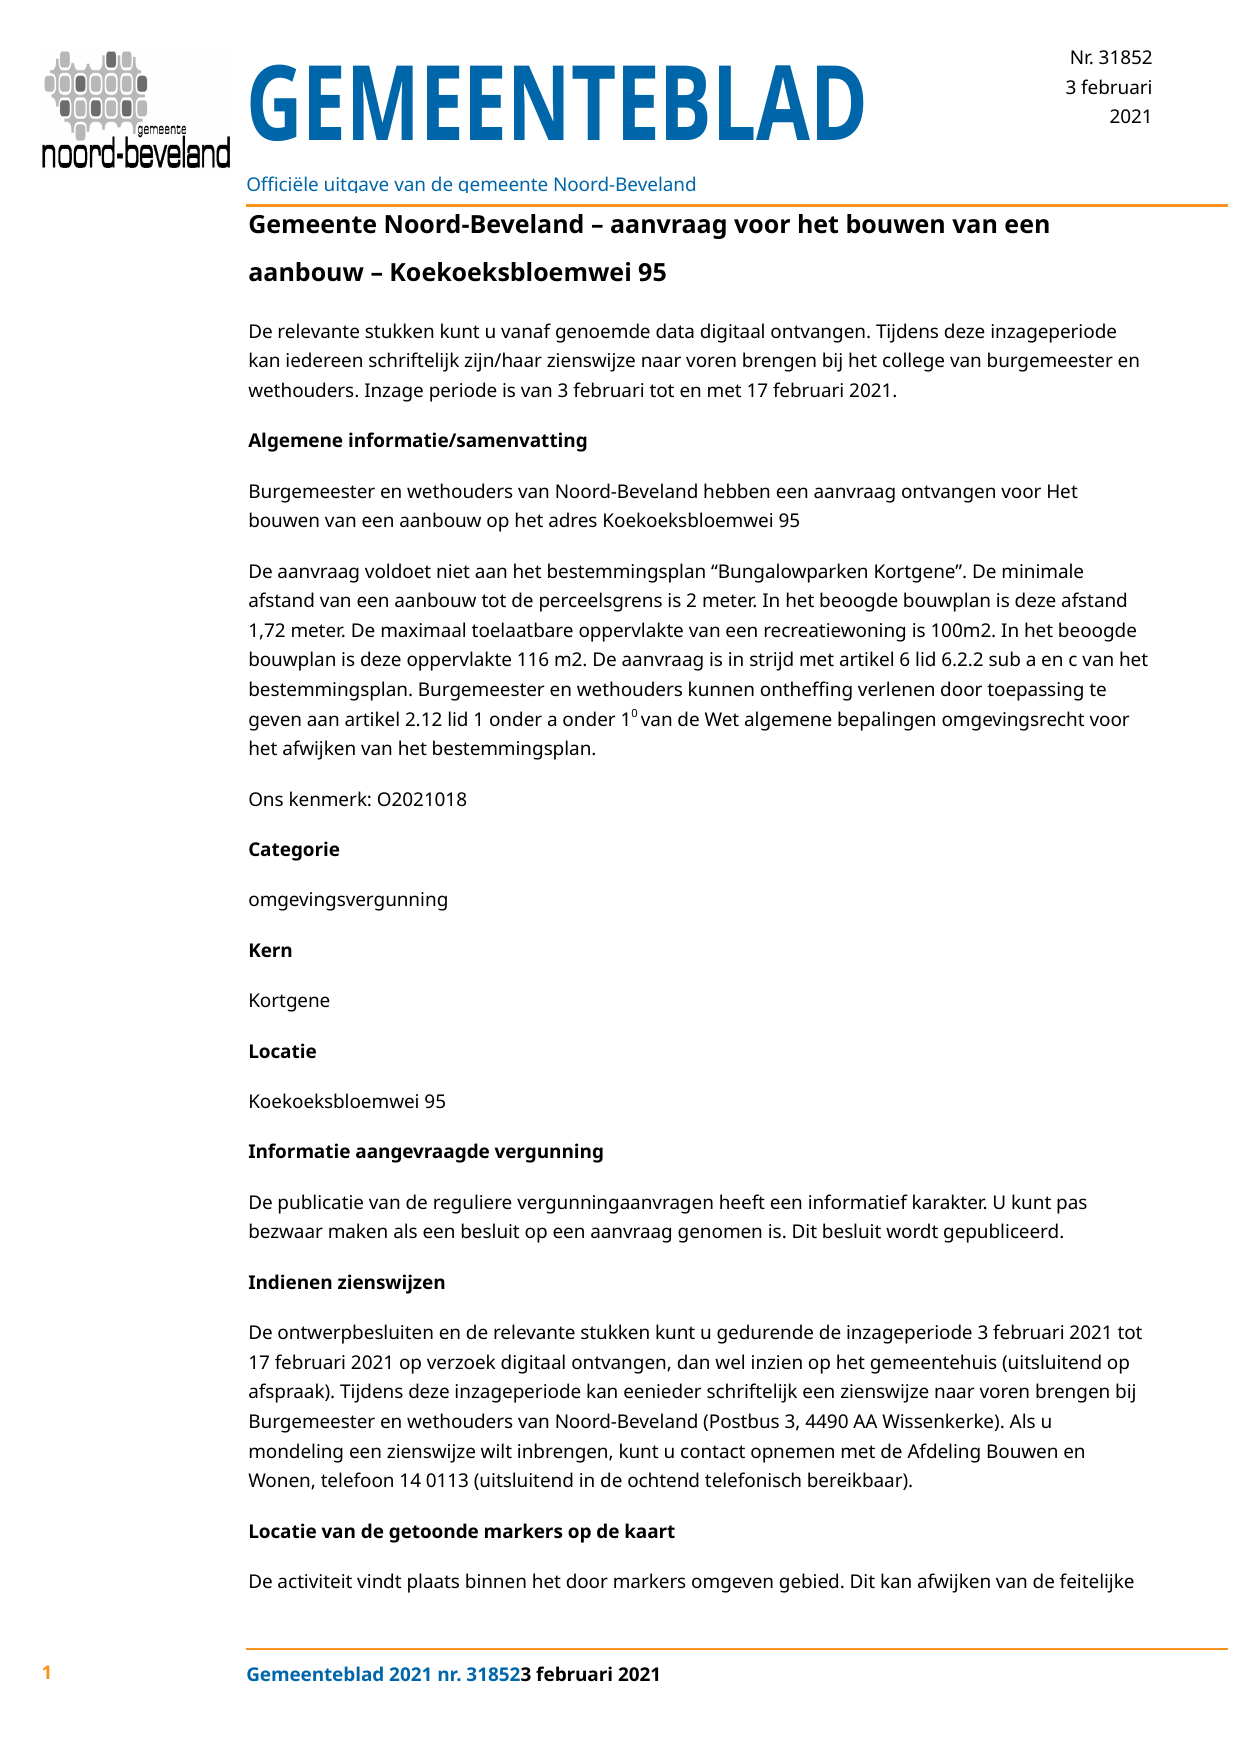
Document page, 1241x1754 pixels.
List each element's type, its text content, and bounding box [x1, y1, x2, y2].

text Burgemeester en wethouders van Noord-Beveland hebben een aanvraag ontvangen voor Het bouwen van een aanbouw op het adres Koekoeksbloemwei 95 [248, 478, 1152, 533]
text omgevingsvergunning [248, 887, 1152, 912]
text Kern [248, 937, 1152, 963]
text Locatie [248, 1038, 1152, 1064]
text Algemene informatie/samenvatting [248, 427, 1152, 453]
text De activiteit vindt plaats binnen het door markers omgeven gebied. Dit kan afwijken van de feitelijke [248, 1568, 1152, 1594]
picture [41, 47, 231, 172]
text Categorie [248, 836, 1152, 862]
text De publicatie van de reguliere vergunningaanvragen heeft een informatief karakter. U kunt pas bezwaar maken als een besluit op een aanvraag genomen is. Dit besluit wordt gepubliceerd. [248, 1189, 1152, 1244]
text Indienen zienswijzen [248, 1269, 1152, 1295]
text Informatie aangevraagde vergunning [248, 1139, 1152, 1164]
text De aanvraag voldoet niet aan het bestemmingsplan “Bungalowparken Kortgene”. De minimale afstand van een aanbouw tot de perceelsgrens is 2 meter. In het beoogde bouwplan is deze afstand 1,72 meter. De maximaal toelaatbare oppervlakte van een recreatiewoning is 100m2. In het beoogde bouwplan is deze oppervlakte 116 m2. De aanvraag is in strijd met artikel 6 lid 6.2.2 sub a en c van het bestemmingsplan. Burgemeester en wethouders kunnen ontheffing verlenen door toepassing te geven aan artikel 2.12 lid 1 onder a onder 10 van de Wet algemene bepalingen omgevingsrecht voor het afwijken van het bestemmingsplan. [248, 558, 1152, 761]
text De ontwerpbesluiten en de relevante stukken kunt u gedurende de inzageperiode 3 februari 2021 tot 17 februari 2021 op verzoek digitaal ontvangen, dan wel inzien op het gemeentehuis (uitsluitend op afspraak). Tijdens deze inzageperiode kan eenieder schriftelijk een zienswijze naar voren brengen bij Burgemeester en wethouders van Noord-Beveland (Postbus 3, 4490 AA Wissenkerke). Als u mondeling een zienswijze wilt inbrengen, kunt u contact opnemen met de Afdeling Bouwen en Wonen, telefoon 14 0113 (uitsluitend in de ochtend telefonisch bereikbaar). [248, 1319, 1152, 1493]
text Kortgene [248, 987, 1152, 1013]
text Gemeente Noord-Beveland – aanvraag voor het bouwen van een aanbouw – Koekoeksbloemwei 95 [248, 207, 1152, 288]
text Koekoeksbloemwei 95 [248, 1088, 1152, 1114]
text Locatie van de getoonde markers op de kaart [248, 1518, 1152, 1544]
text Ons kenmerk: O2021018 [248, 786, 1152, 812]
text De relevante stukken kunt u vanaf genoemde data digitaal ontvangen. Tijdens deze inzageperiode kan iedereen schriftelijk zijn/haar zienswijze naar voren brengen bij het college van burgemeester en wethouders. Inzage periode is van 3 februari tot en met 17 februari 2021. [248, 318, 1152, 403]
